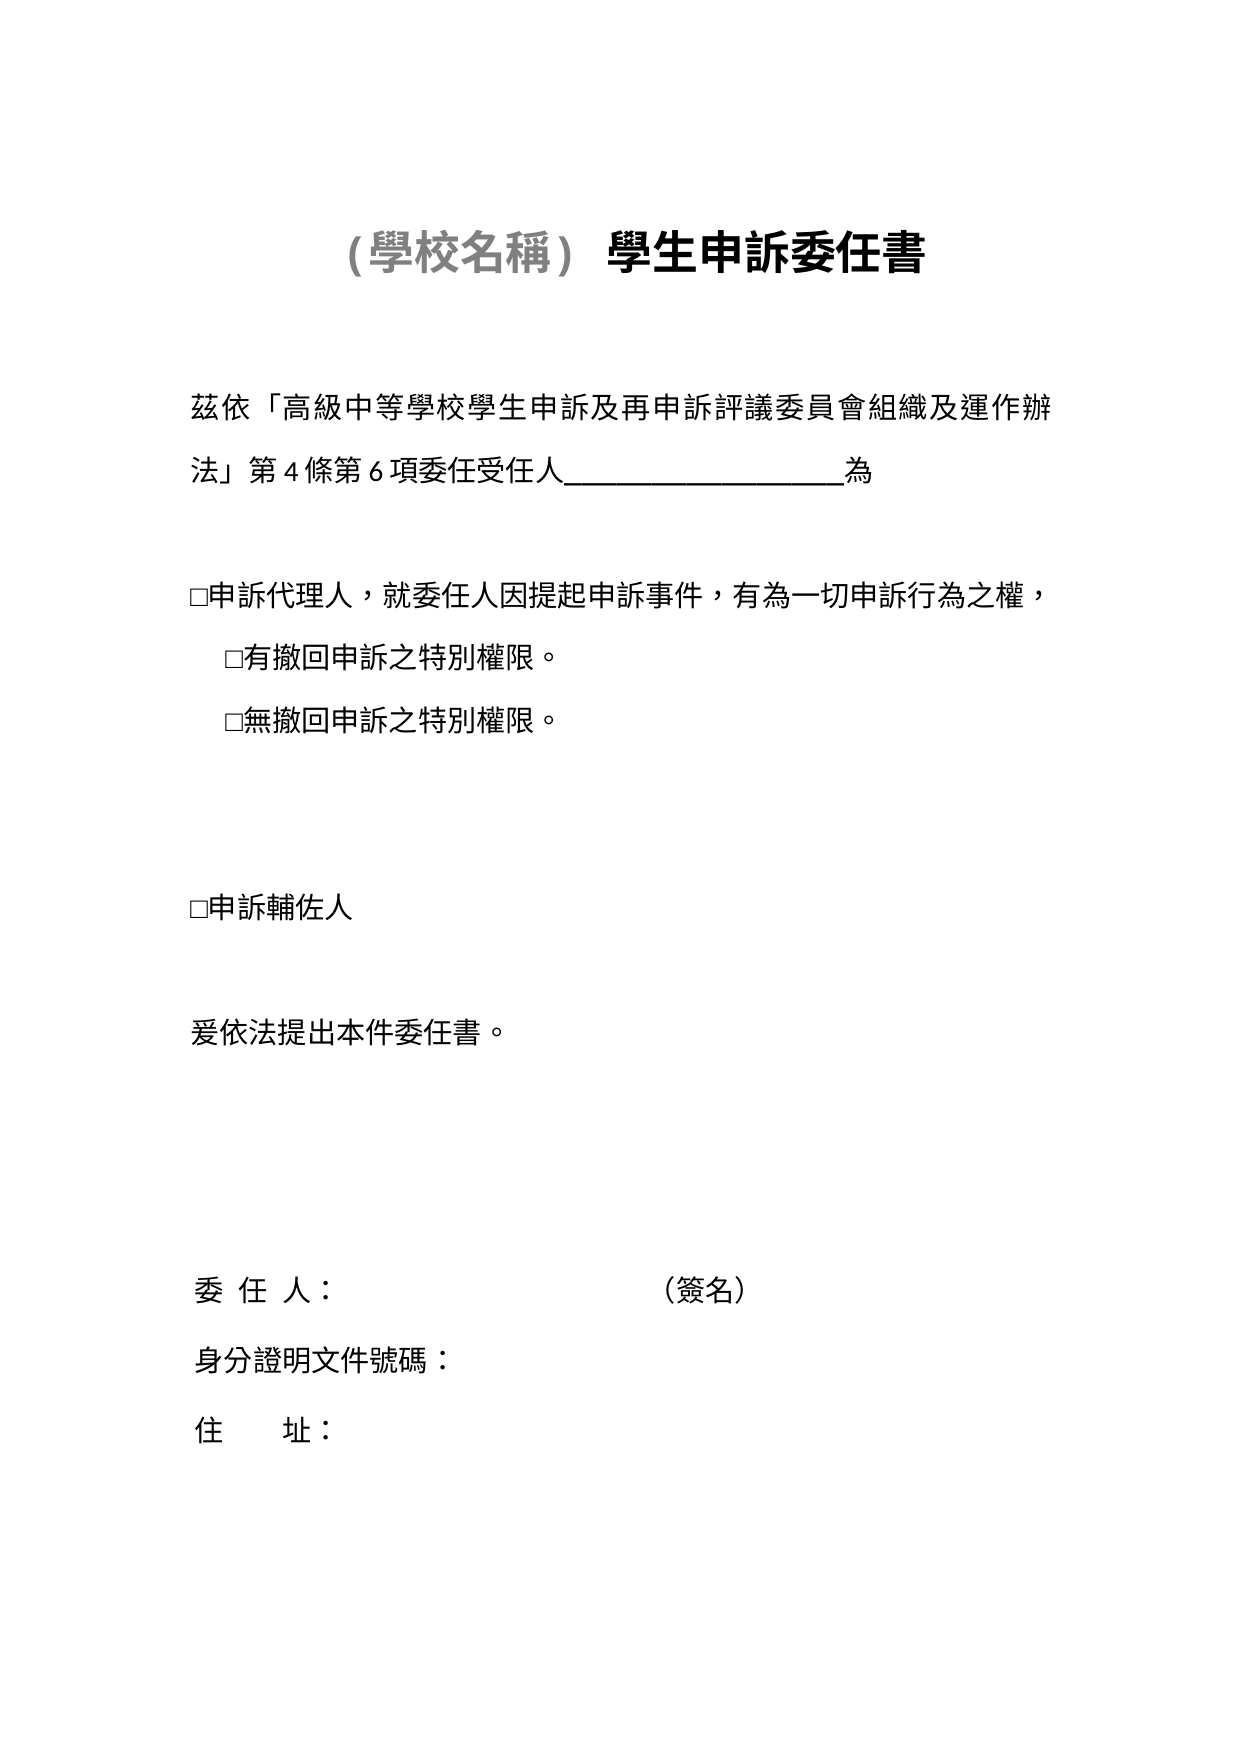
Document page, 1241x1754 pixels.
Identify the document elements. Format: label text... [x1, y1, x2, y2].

text 爰依法提出本件委任書。 [190, 989, 1053, 1052]
text □申訴代理人，就委任人因提起申訴事件，有為一切申訴行為之權， [190, 552, 1053, 614]
text 委 任 人： （簽名） [187, 1247, 1053, 1309]
text □有撤回申訴之特別權限。 [225, 614, 1053, 677]
text □無撤回申訴之特別權限。 [225, 677, 1053, 739]
text □申訴輔佐人 [190, 864, 1053, 927]
text (學校名稱) 學生申訴委任書 [187, 177, 1053, 302]
text 茲依「高級中等學校學生申訴及再申訴評議委員會組織及運作辦法」第4條第6項委任受任人________________為 [190, 364, 1053, 489]
text 身分證明文件號碼： [187, 1317, 1053, 1379]
text 住 址： [187, 1387, 1053, 1449]
